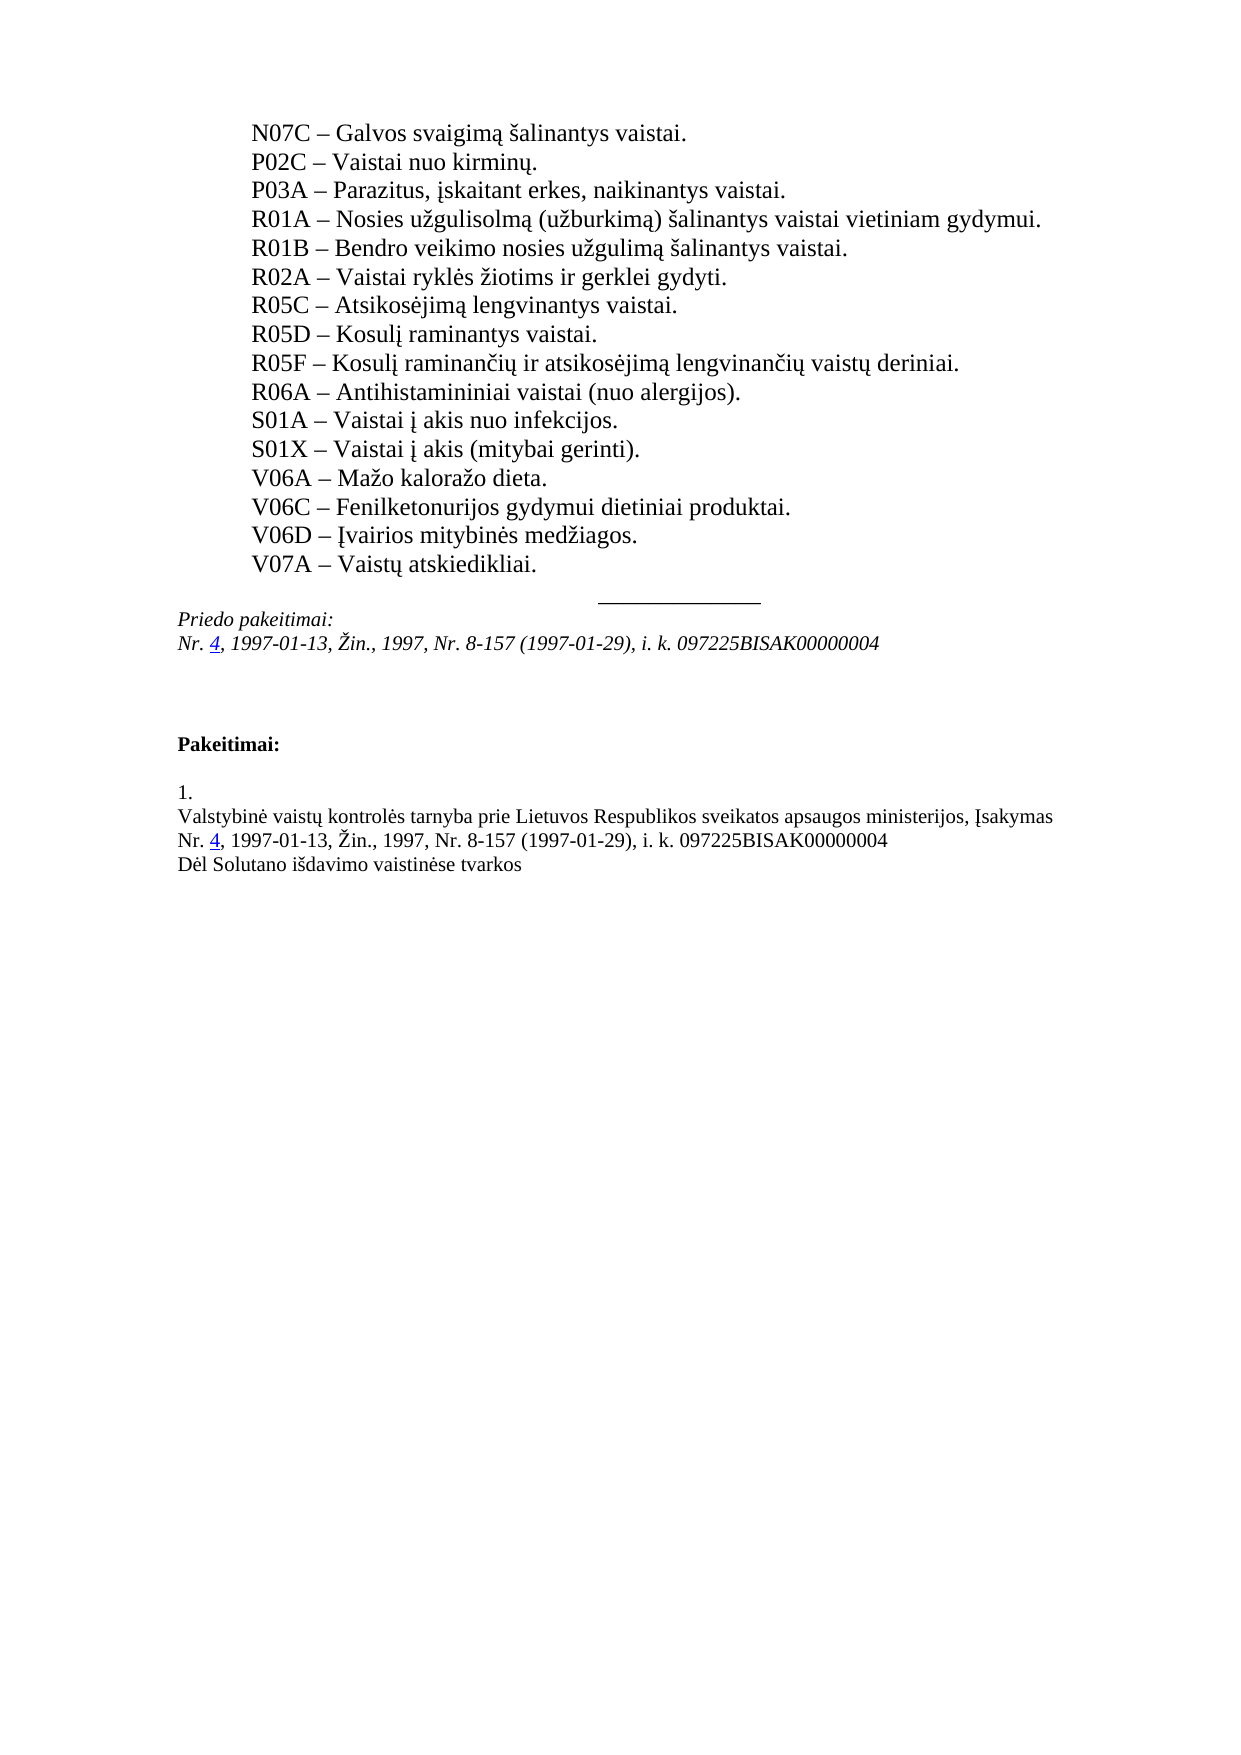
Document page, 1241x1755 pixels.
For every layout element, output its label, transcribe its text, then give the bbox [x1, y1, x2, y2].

text Dėl Solutano išdavimo vaistinėse tvarkos [177, 852, 1181, 876]
text R02A – Vaistai ryklės žiotims ir gerklei gydyti. [177, 262, 1181, 291]
text V07A – Vaistų atskiedikliai. [177, 549, 1181, 578]
text Nr. 4, 1997-01-13, Žin., 1997, Nr. 8-157 (1997-01-29), i. k. 097225BISAK00000004 [177, 631, 1181, 655]
text V06D – Įvairios mitybinės medžiagos. [177, 521, 1181, 549]
text R01B – Bendro veikimo nosies užgulimą šalinantys vaistai. [177, 233, 1181, 262]
text N07C – Galvos svaigimą šalinantys vaistai. [177, 118, 1181, 147]
text R06A – Antihistamininiai vaistai (nuo alergijos). [177, 377, 1181, 406]
text P02C – Vaistai nuo kirminų. [177, 147, 1181, 176]
text R05C – Atsikosėjimą lengvinantys vaistai. [177, 291, 1181, 319]
text S01A – Vaistai į akis nuo infekcijos. [177, 406, 1181, 434]
text Valstybinė vaistų kontrolės tarnyba prie Lietuvos Respublikos sveikatos apsaugos ministerijos, Įsakymas [177, 804, 1181, 828]
text R05D – Kosulį raminantys vaistai. [177, 319, 1181, 348]
text S01X – Vaistai į akis (mitybai gerinti). [177, 434, 1181, 463]
text _____________ [177, 578, 1181, 607]
text Nr. 4, 1997-01-13, Žin., 1997, Nr. 8-157 (1997-01-29), i. k. 097225BISAK00000004 [177, 828, 1181, 852]
text Priedo pakeitimai: [177, 607, 1181, 631]
text 1. [177, 780, 1181, 804]
text Pakeitimai: [177, 732, 1181, 756]
text V06A – Mažo kaloražo dieta. [177, 463, 1181, 492]
text R01A – Nosies užgulisolmą (užburkimą) šalinantys vaistai vietiniam gydymui. [177, 204, 1181, 233]
text R05F – Kosulį raminančių ir atsikosėjimą lengvinančių vaistų deriniai. [177, 348, 1181, 377]
text P03A – Parazitus, įskaitant erkes, naikinantys vaistai. [177, 176, 1181, 204]
text V06C – Fenilketonurijos gydymui dietiniai produktai. [177, 492, 1181, 521]
